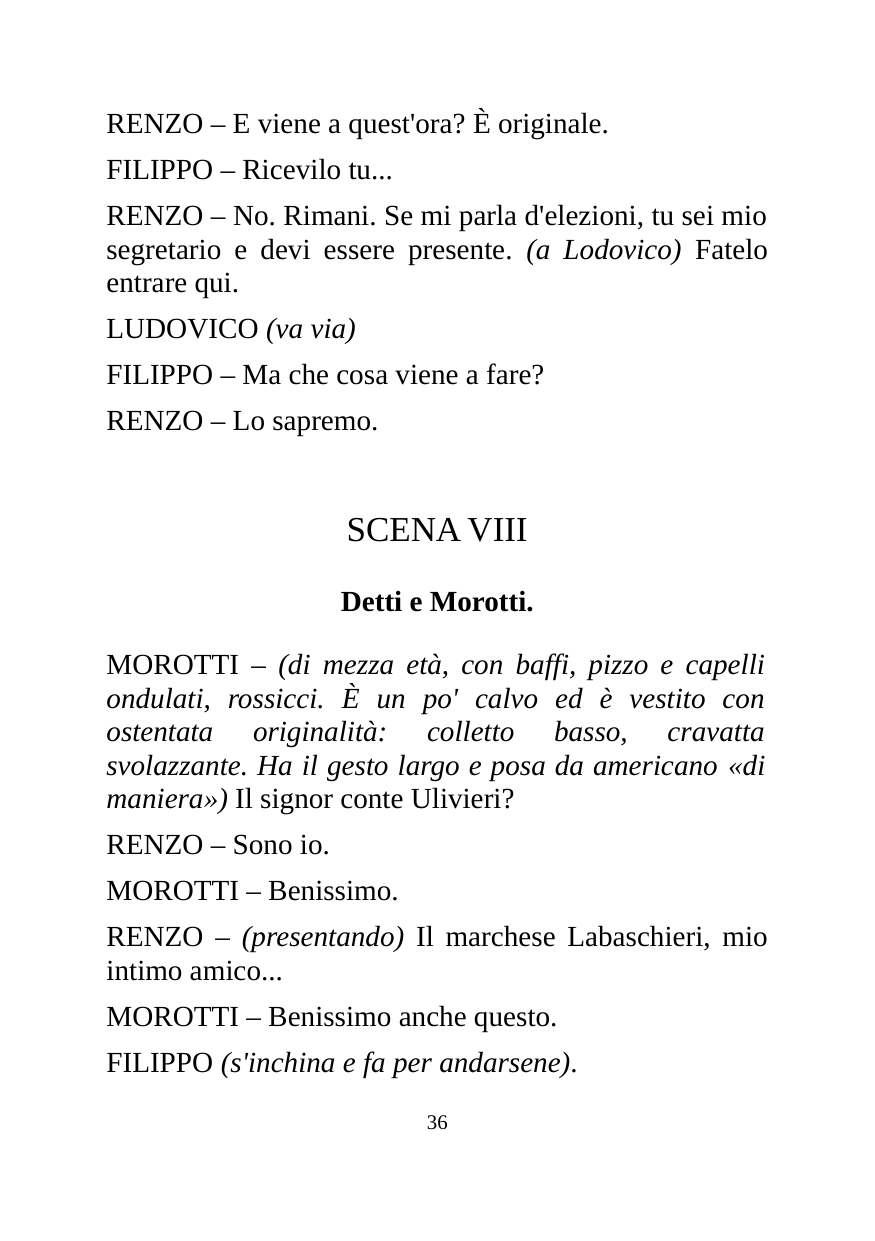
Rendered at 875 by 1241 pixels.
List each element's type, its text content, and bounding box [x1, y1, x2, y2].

text RENZO – Sono io. [106, 827, 768, 861]
text RENZO – Lo sapremo. [106, 403, 768, 437]
subtitle SCENA VIII [106, 509, 768, 549]
text MOROTTI – Benissimo. [106, 873, 768, 907]
text RENZO – (presentando) Il marchese Labaschieri, mio intimo amico... [106, 919, 768, 987]
text MOROTTI – (di mezza età, con baffi, pizzo e capelli ondulati, rossicci. È un po' calvo ed è vestito con ostentata originalità: colletto basso, cravatta svolazzante. Ha il gesto largo e posa da americano «di maniera») Il signor conte Ulivieri? [106, 647, 768, 815]
text FILIPPO – Ricevilo tu... [106, 152, 768, 186]
text RENZO – E viene a quest'ora? È originale. [106, 106, 768, 140]
text FILIPPO – Ma che cosa viene a fare? [106, 357, 768, 391]
text RENZO – No. Rimani. Se mi parla d'elezioni, tu sei mio segretario e devi essere presente. (a Lodovico) Fatelo entrare qui. [106, 198, 768, 299]
text MOROTTI – Benissimo anche questo. [106, 999, 768, 1033]
text FILIPPO (s'inchina e fa per andarsene). [106, 1045, 768, 1079]
text Detti e Morotti. [106, 584, 768, 618]
text LUDOVICO (va via) [106, 311, 768, 345]
